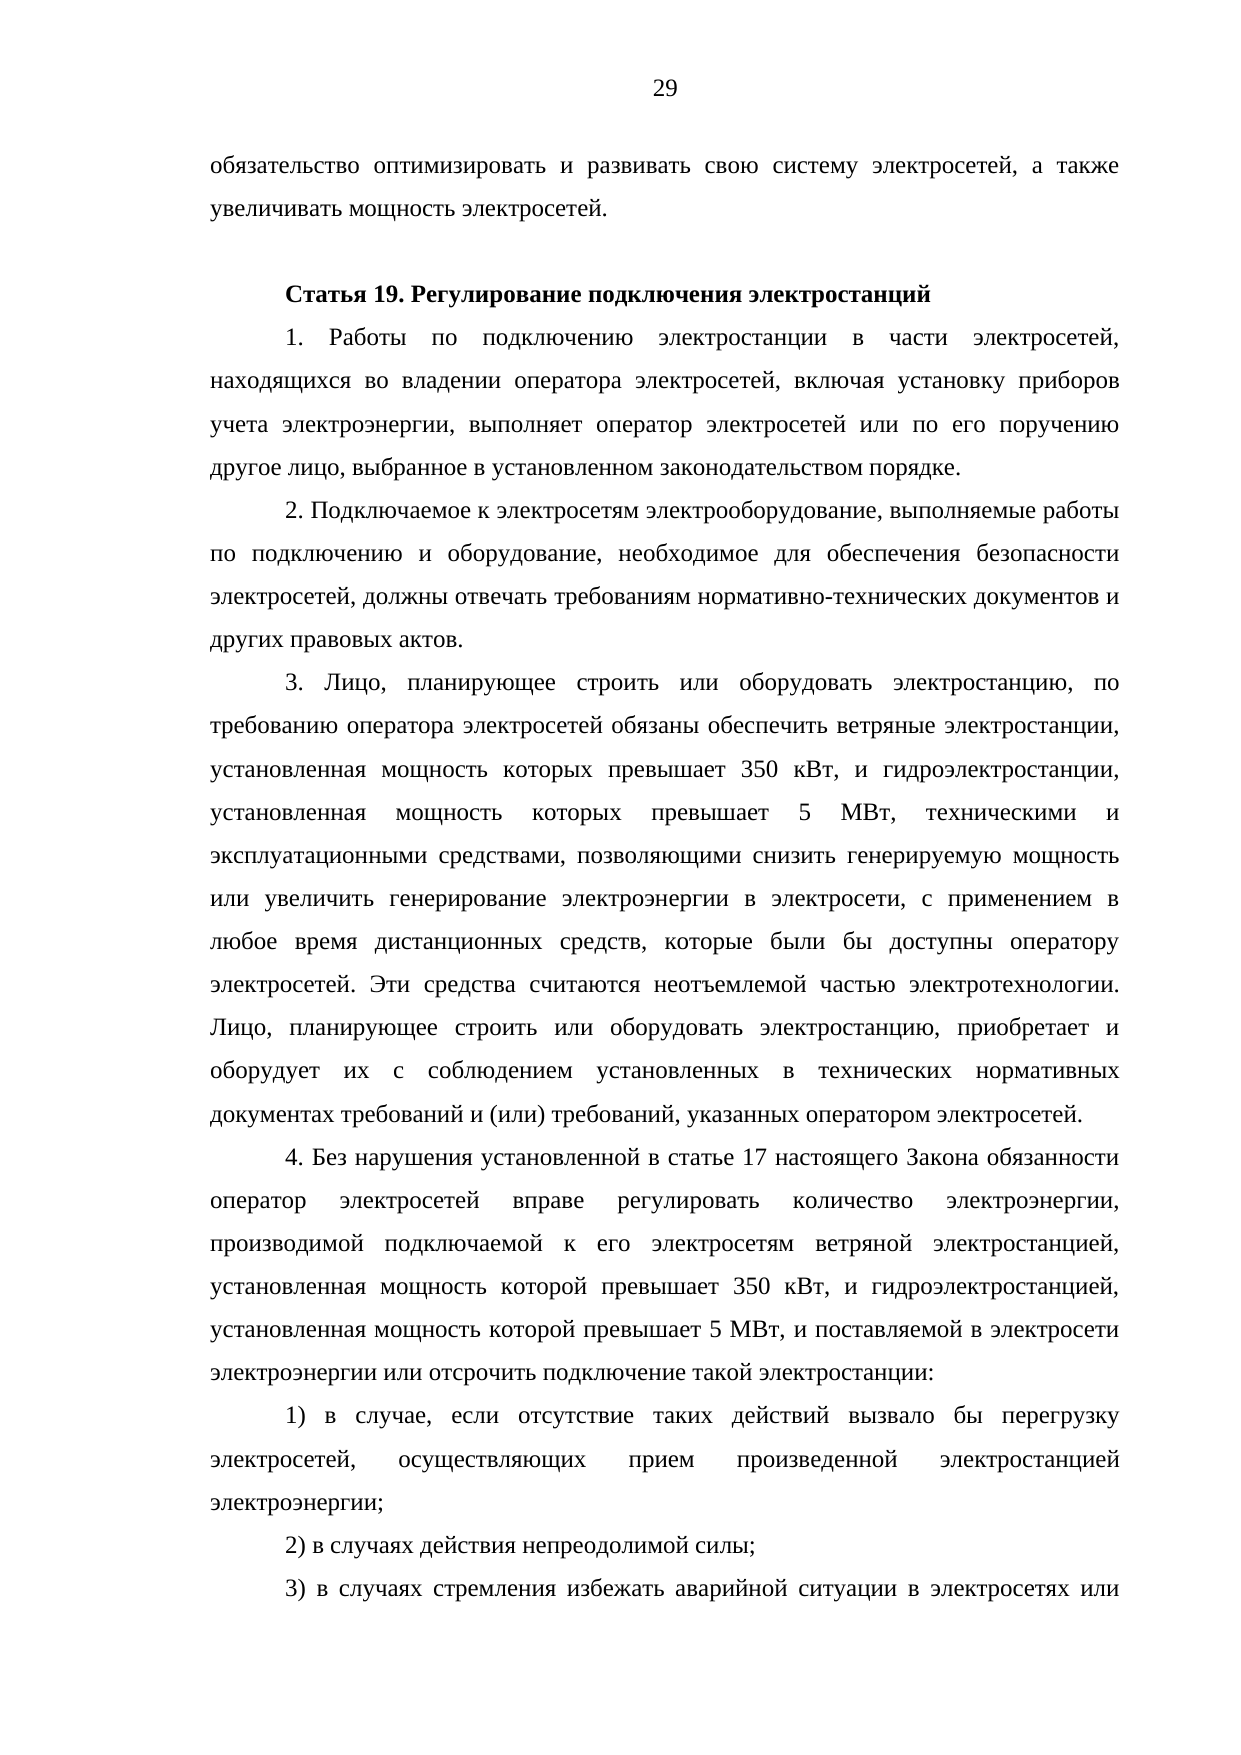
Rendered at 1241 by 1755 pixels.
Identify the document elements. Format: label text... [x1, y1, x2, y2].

text 2. Подключаемое к электросетям электрооборудование, выполняемые работы по подключению и оборудование, необходимое для обеспечения безопасности электросетей, должны отвечать требованиям нормативно-технических документов и других правовых актов. [210, 495, 1120, 653]
text Статья 19. Регулирование подключения электростанций [210, 279, 1120, 308]
text 3. Лицо, планирующее строить или оборудовать электростанцию, по требованию оператора электросетей обязаны обеспечить ветряные электростанции, установленная мощность которых превышает 350 кВт, и гидроэлектростанции, установленная мощность которых превышает 5 МВт, техническими и эксплуатационными средствами, позволяющими снизить генерируемую мощность или увеличить генерирование электроэнергии в электросети, с применением в любое время дистанционных средств, которые были бы доступны оператору электросетей. Эти средства считаются неотъемлемой частью электротехнологии. Лицо, планирующее строить или оборудовать электростанцию, приобретает и оборудует их с соблюдением установленных в технических нормативных документах требований и (или) требований, указанных оператором электросетей. [210, 667, 1120, 1127]
text обязательство оптимизировать и развивать свою систему электросетей, а также увеличивать мощность электросетей. [210, 150, 1120, 222]
text 1) в случае, если отсутствие таких действий вызвало бы перегрузку электросетей, осуществляющих прием произведенной электростанцией электроэнергии; [210, 1401, 1120, 1516]
text 4. Без нарушения установленной в статье 17 настоящего Закона обязанности оператор электросетей вправе регулировать количество электроэнергии, производимой подключаемой к его электросетям ветряной электростанцией, установленная мощность которой превышает 350 кВт, и гидроэлектростанцией, установленная мощность которой превышает 5 МВт, и поставляемой в электросети электроэнергии или отсрочить подключение такой электростанции: [210, 1142, 1120, 1386]
text 3) в случаях стремления избежать аварийной ситуации в электросетях или [210, 1573, 1120, 1602]
text 2) в случаях действия непреодолимой силы; [210, 1530, 1120, 1559]
text 1. Работы по подключению электростанции в части электросетей, находящихся во владении оператора электросетей, включая установку приборов учета электроэнергии, выполняет оператор электросетей или по его поручению другое лицо, выбранное в установленном законодательством порядке. [210, 322, 1120, 481]
